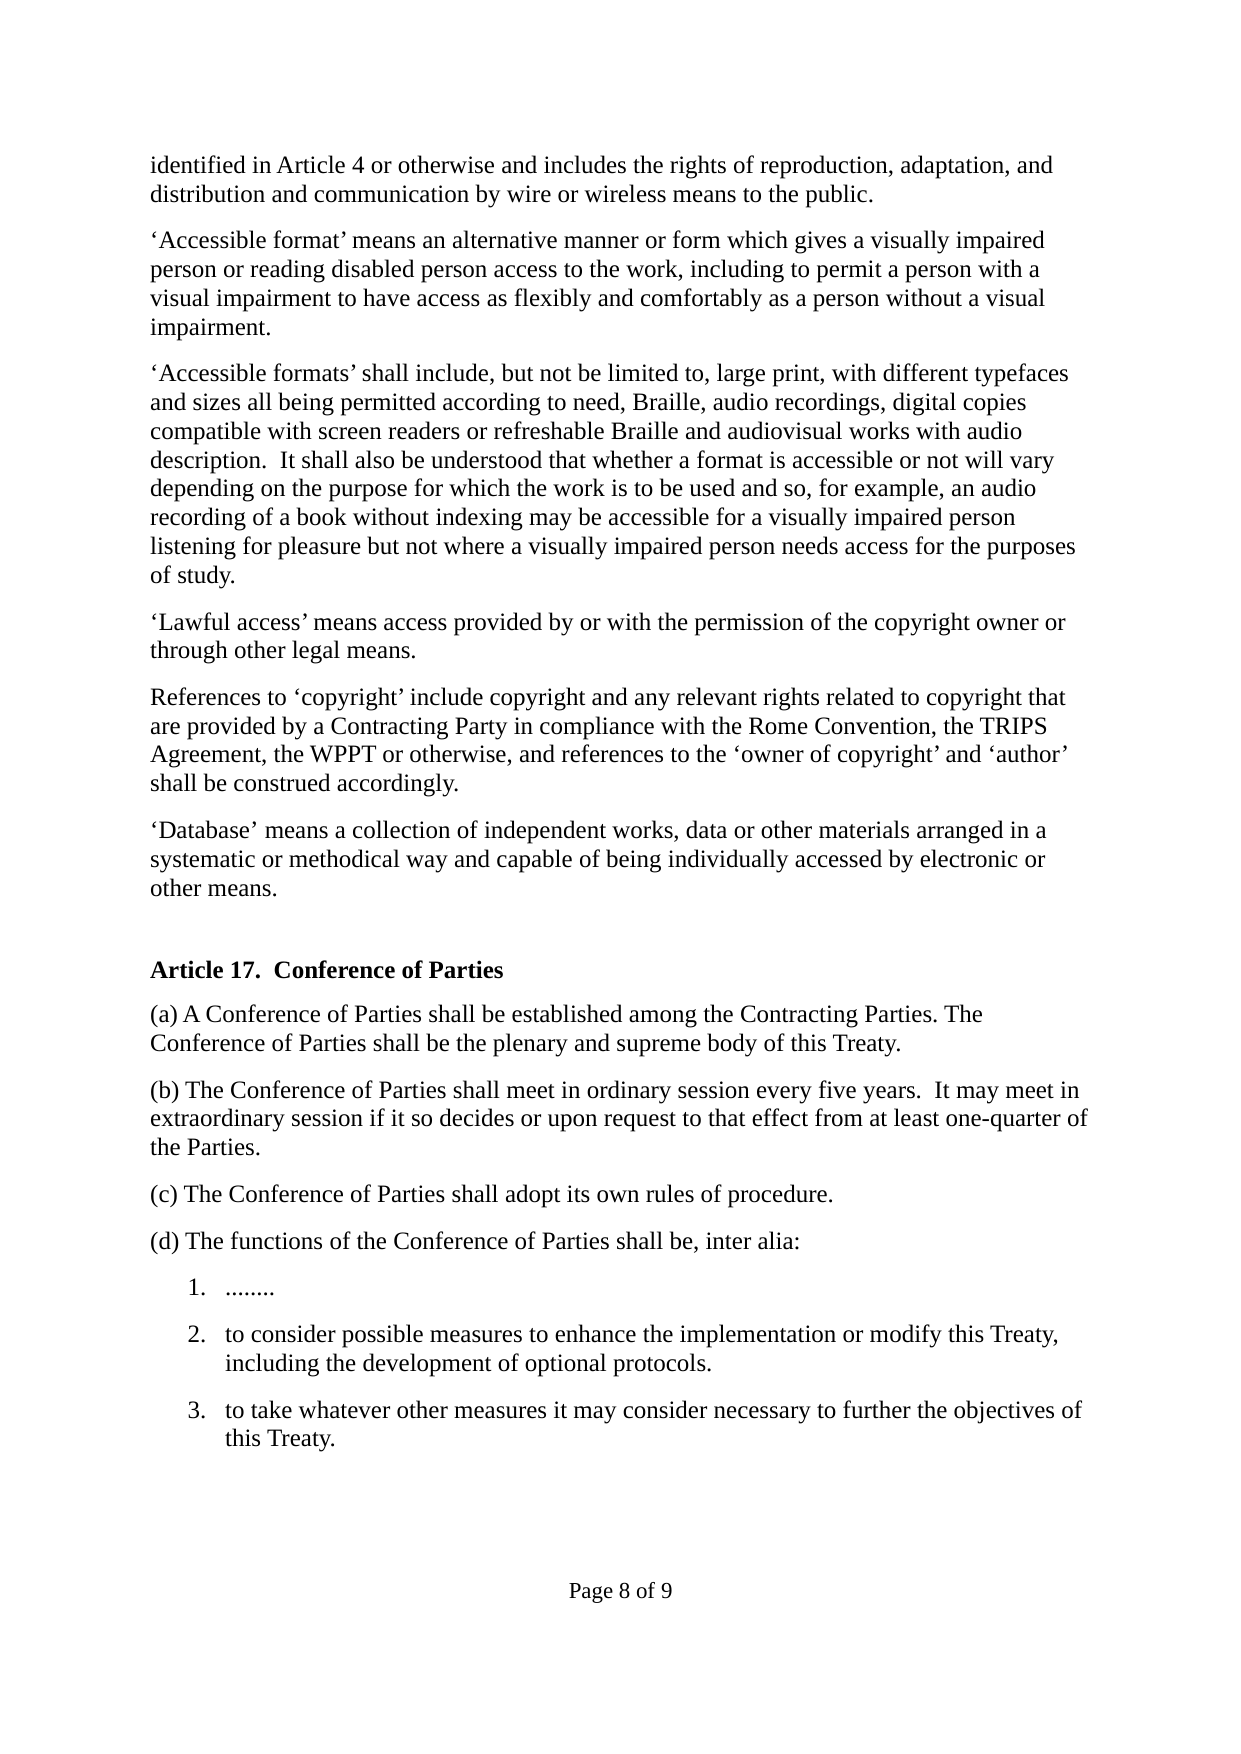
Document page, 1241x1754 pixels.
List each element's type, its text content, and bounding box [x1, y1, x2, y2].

list ........ [187, 1272, 1091, 1301]
text (d) The functions of the Conference of Parties shall be, inter alia: [150, 1226, 1091, 1254]
list to consider possible measures to enhance the implementation or modify this Treaty, including the development of optional protocols. [187, 1319, 1091, 1377]
text ‘Database’ means a collection of independent works, data or other materials arranged in a systematic or methodical way and capable of being individually accessed by electronic or other means. [150, 815, 1091, 901]
subtitle Article 17. Conference of Parties [150, 955, 1091, 984]
text ‘Lawful access’ means access provided by or with the permission of the copyright owner or through other legal means. [150, 607, 1091, 664]
text ‘Accessible format’ means an alternative manner or form which gives a visually impaired person or reading disabled person access to the work, including to permit a person with a visual impairment to have access as flexibly and comfortably as a person without a visual impairment. [150, 226, 1091, 341]
text identified in Article 4 or otherwise and includes the rights of reproduction, adaptation, and distribution and communication by wire or wireless means to the public. [150, 150, 1091, 207]
list to take whatever other measures it may consider necessary to further the objectives of this Treaty. [187, 1395, 1091, 1452]
text (a) A Conference of Parties shall be established among the Contracting Parties. The Conference of Parties shall be the plenary and supreme body of this Treaty. [150, 999, 1091, 1057]
text References to ‘copyright’ include copyright and any relevant rights related to copyright that are provided by a Contracting Party in compliance with the Rome Convention, the TRIPS Agreement, the WPPT or otherwise, and references to the ‘owner of copyright’ and ‘author’ shall be construed accordingly. [150, 682, 1091, 797]
text (c) The Conference of Parties shall adopt its own rules of procedure. [150, 1179, 1091, 1208]
text ‘Accessible formats’ shall include, but not be limited to, large print, with different typefaces and sizes all being permitted according to need, Braille, audio recordings, digital copies compatible with screen readers or refreshable Braille and audiovisual works with audio description. It shall also be understood that whether a format is accessible or not will vary depending on the purpose for which the work is to be used and so, for example, an audio recording of a book without indexing may be accessible for a visually impaired person listening for pleasure but not where a visually impaired person needs access for the purposes of study. [150, 358, 1091, 588]
text (b) The Conference of Parties shall meet in ordinary session every five years. It may meet in extraordinary session if it so decides or upon request to that effect from at least one-quarter of the Parties. [150, 1075, 1091, 1161]
